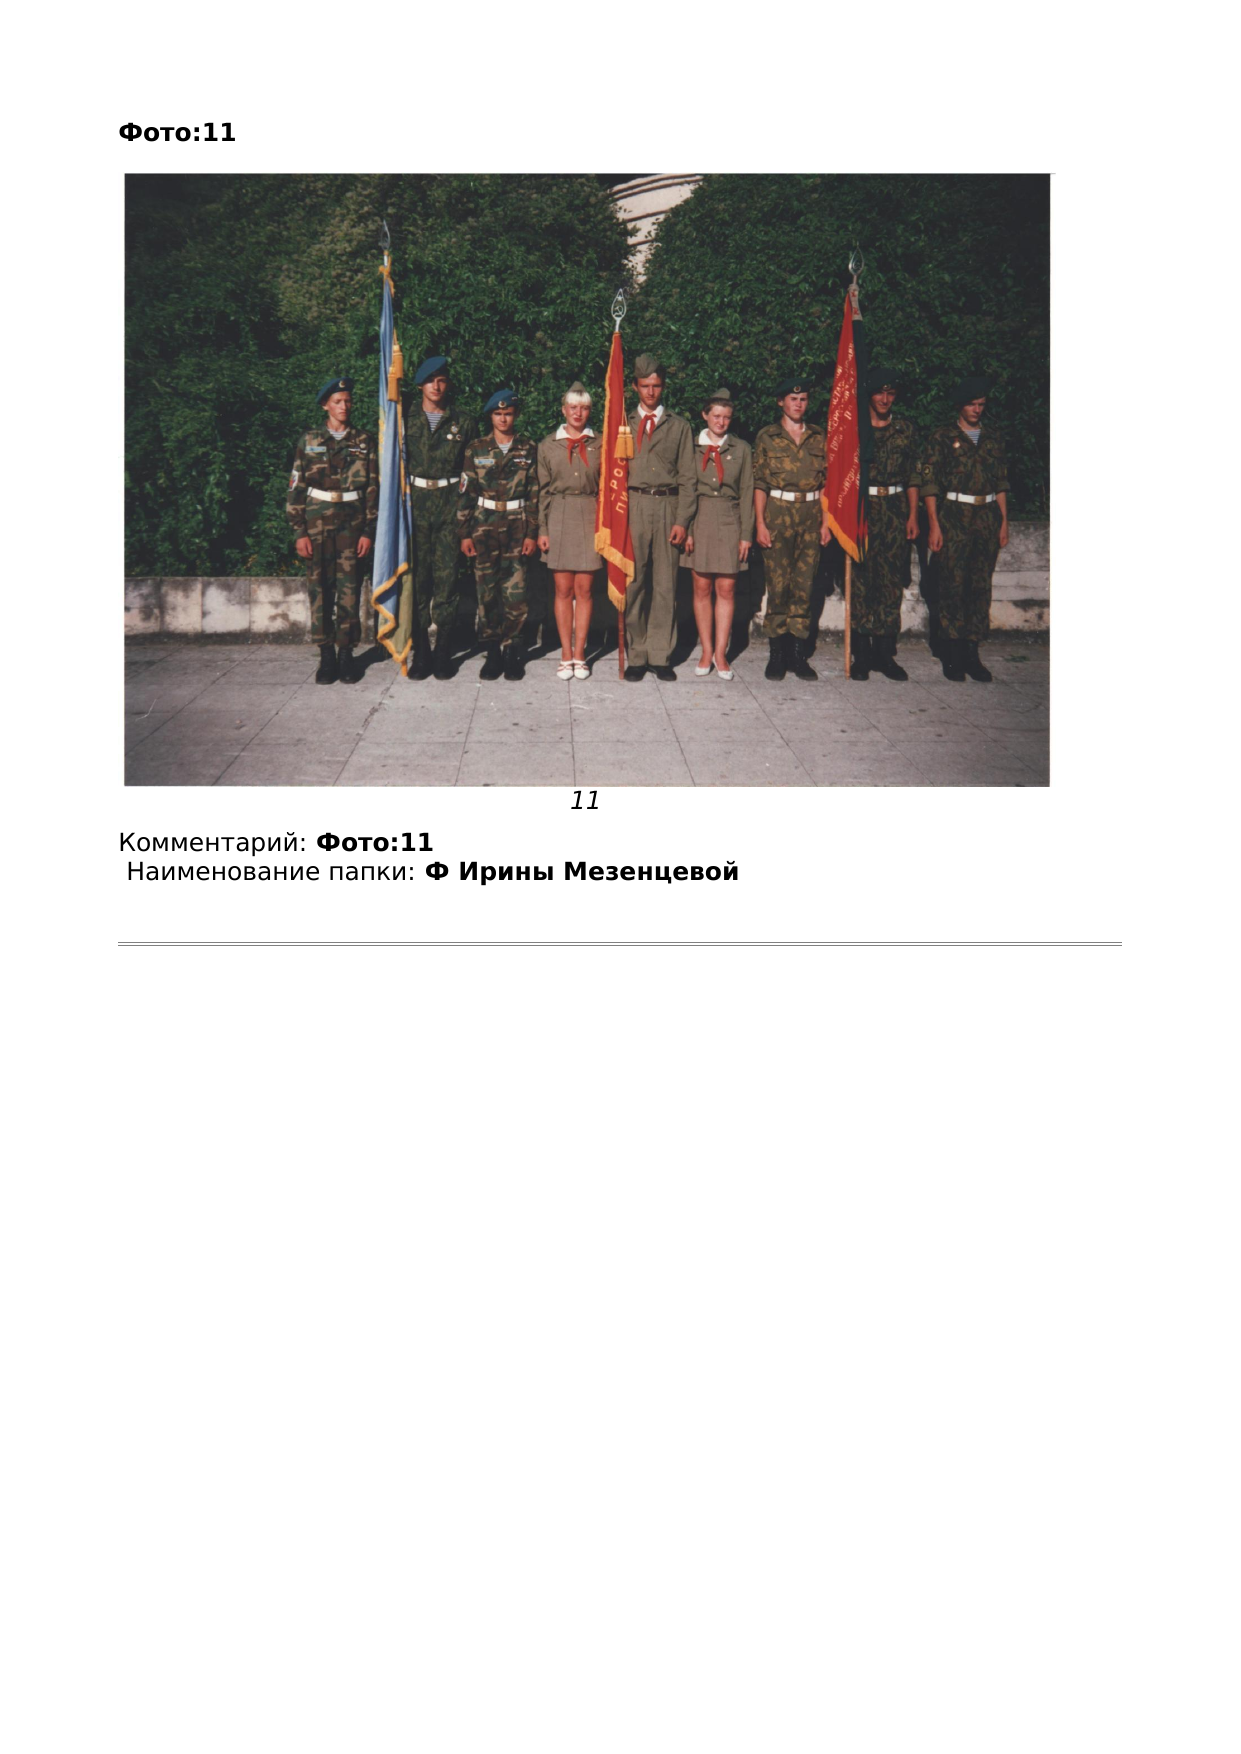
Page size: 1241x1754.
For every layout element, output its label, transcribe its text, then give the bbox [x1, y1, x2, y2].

picture [118, 172, 1056, 787]
text 11 [118, 787, 1056, 815]
text Комментарий: Фото:11 Наименование папки: Ф Ирины Мезенцевой [118, 828, 1122, 915]
subtitle Фото:11 [118, 118, 1122, 147]
